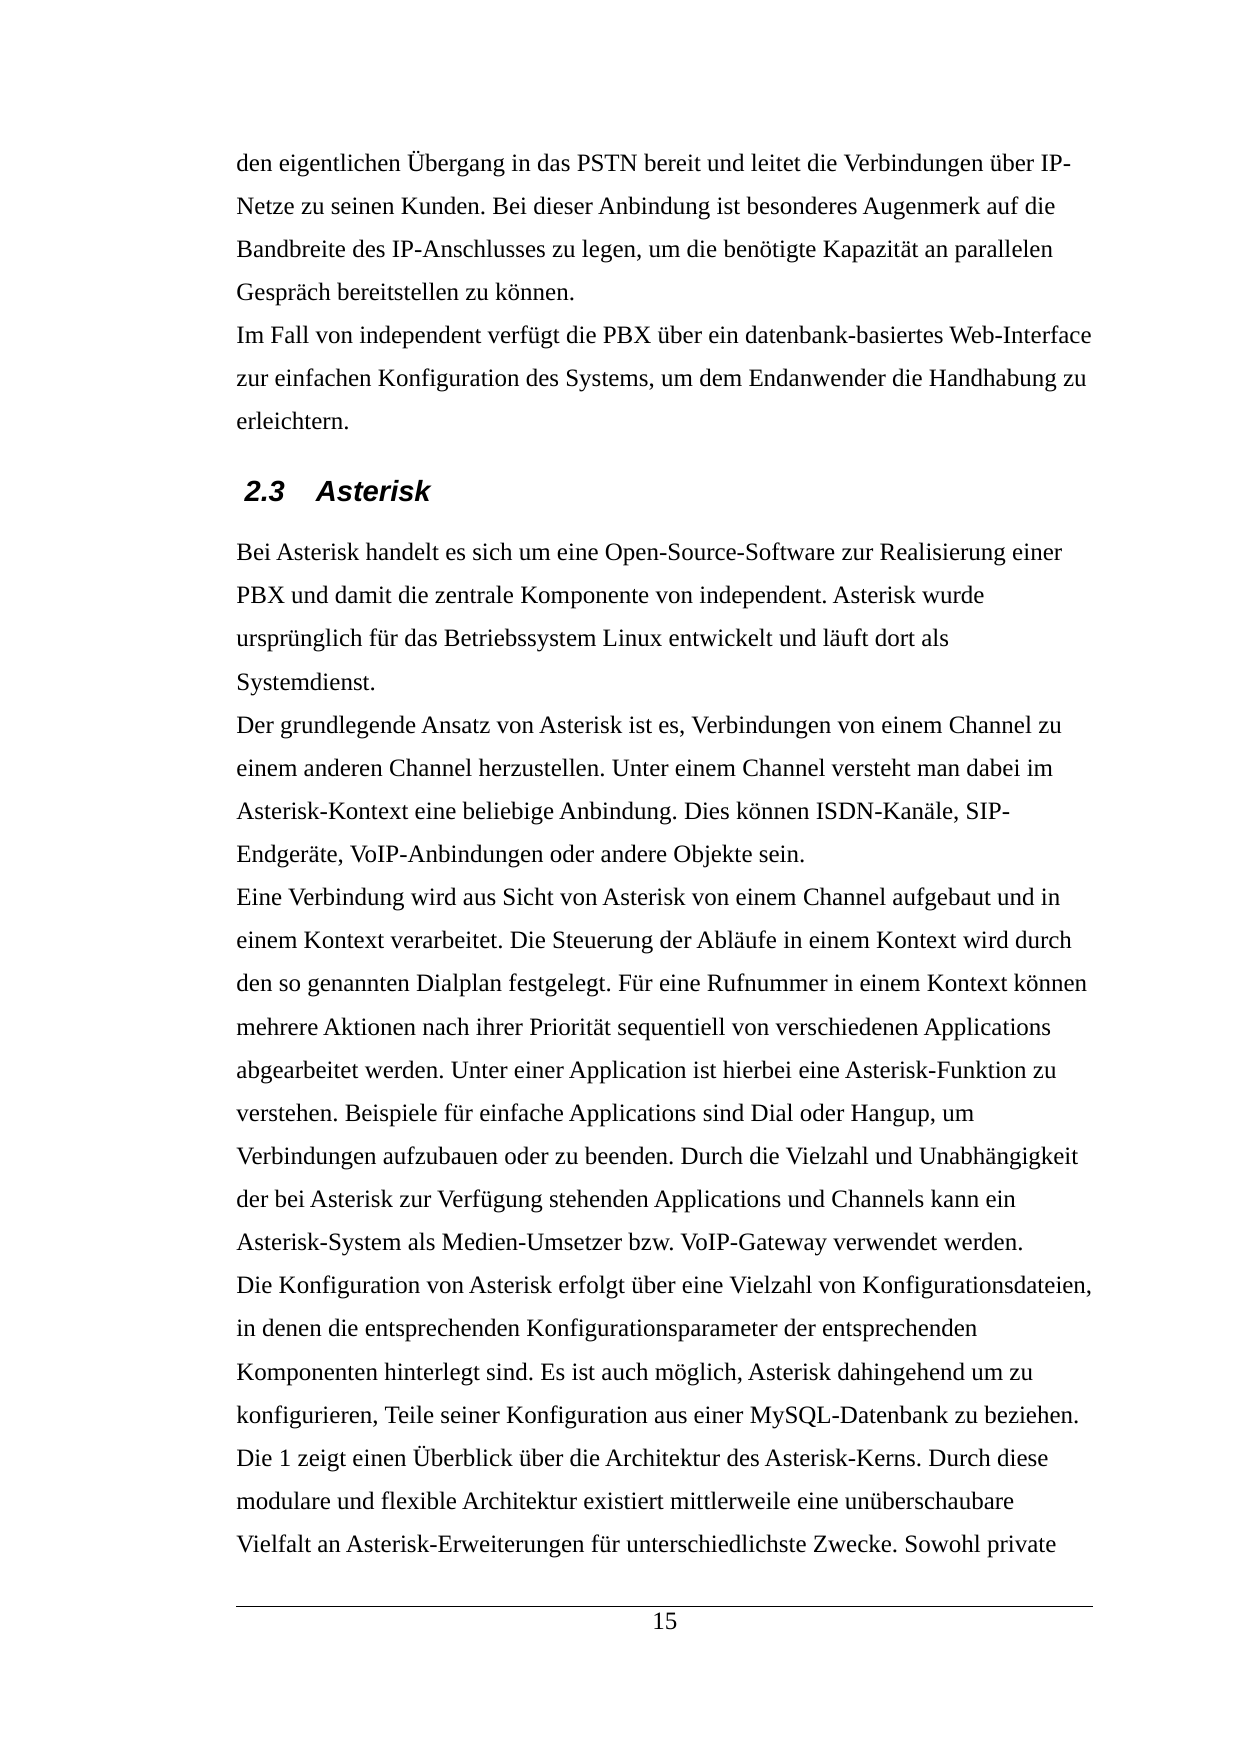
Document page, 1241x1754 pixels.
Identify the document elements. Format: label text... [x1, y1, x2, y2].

text den eigentlichen Übergang in das PSTN bereit und leitet die Verbindungen über IP-Netze zu seinen Kunden. Bei dieser Anbindung ist besonderes Augenmerk auf die Bandbreite des IP-Anschlusses zu legen, um die benötigte Kapazität an parallelen Gespräch bereitstellen zu können. [236, 148, 1093, 306]
text Die Konfiguration von Asterisk erfolgt über eine Vielzahl von Konfigurationsdateien, in denen die entsprechenden Konfigurationsparameter der entsprechenden Komponenten hinterlegt sind. Es ist auch möglich, Asterisk dahingehend um zu konfigurieren, Teile seiner Konfiguration aus einer MySQL-Datenbank zu beziehen. Die Abbildung 1 zeigt einen Überblick über die Architektur des Asterisk-Kerns. Durch diese modulare und flexible Architektur existiert mittlerweile eine unüberschaubare Vielfalt an Asterisk-Erweiterungen für unterschiedlichste Zwecke. Sowohl private Entwickler als auch Software-Firmen zeigen große Aktivität bei der Entwicklung von Asterisk-Erweiterungen. [236, 1270, 1093, 1558]
text Der grundlegende Ansatz von Asterisk ist es, Verbindungen von einem Channel zu einem anderen Channel herzustellen. Unter einem Channel versteht man dabei im Asterisk-Kontext eine beliebige Anbindung. Dies können ISDN-Kanäle, SIP-Endgeräte, VoIP-Anbindungen oder andere Objekte sein. [236, 710, 1093, 868]
text Im Fall von independent verfügt die PBX über ein datenbank-basiertes Web-Interface zur einfachen Konfiguration des Systems, um dem Endanwender die Handhabung zu erleichtern. [236, 320, 1093, 435]
text Eine Verbindung wird aus Sicht von Asterisk von einem Channel aufgebaut und in einem Kontext verarbeitet. Die Steuerung der Abläufe in einem Kontext wird durch den so genannten Dialplan festgelegt. Für eine Rufnummer in einem Kontext können mehrere Aktionen nach ihrer Priorität sequentiell von verschiedenen Applications abgearbeitet werden. Unter einer Application ist hierbei eine Asterisk-Funktion zu verstehen. Beispiele für einfache Applications sind Dial oder Hangup, um Verbindungen aufzubauen oder zu beenden. Durch die Vielzahl und Unabhängigkeit der bei Asterisk zur Verfügung stehenden Applications und Channels kann ein Asterisk-System als Medien-Umsetzer bzw. VoIP-Gateway verwendet werden. [236, 882, 1093, 1256]
text Bei Asterisk handelt es sich um eine Open-Source-Software zur Realisierung einer PBX und damit die zentrale Komponente von independent. Asterisk wurde ursprünglich für das Betriebssystem Linux entwickelt und läuft dort als Systemdienst. [236, 537, 1093, 695]
subtitle Asterisk [236, 474, 1093, 508]
